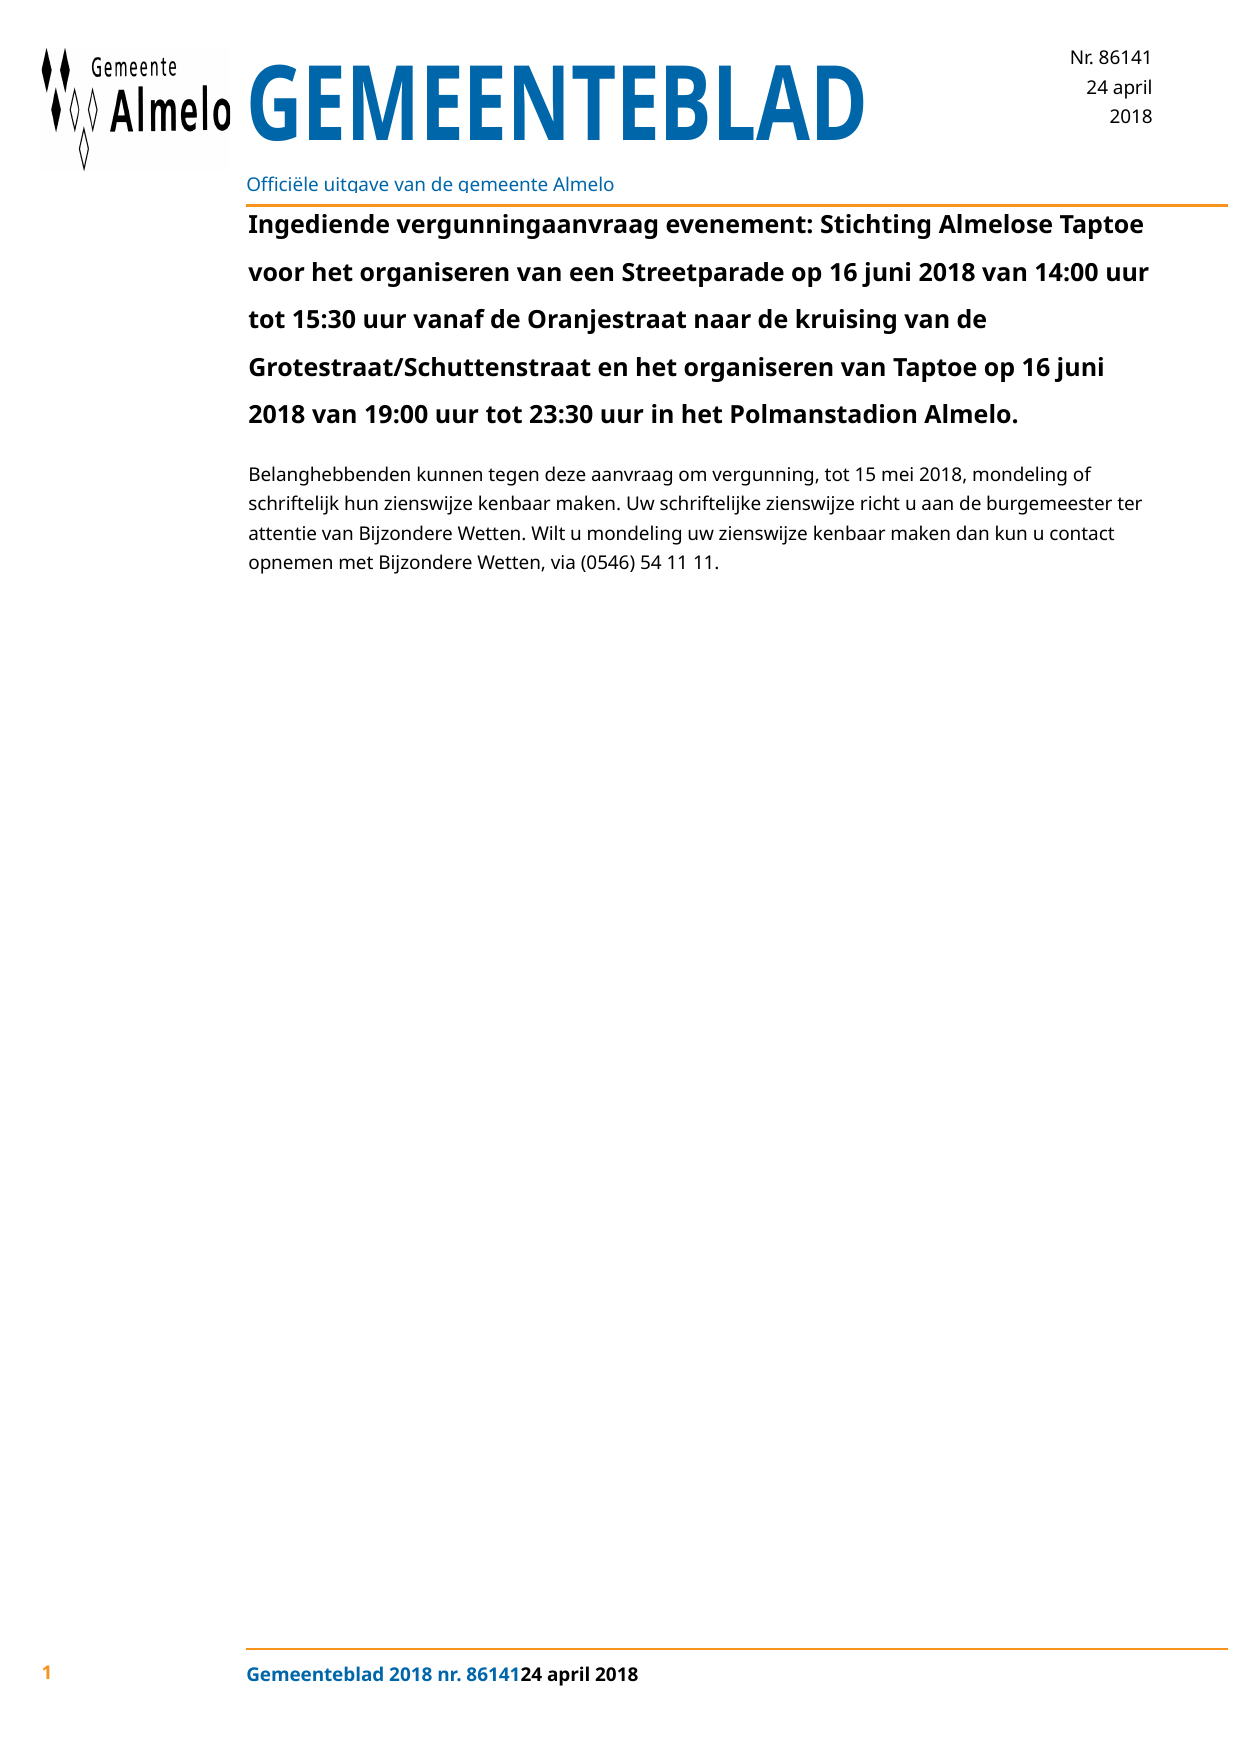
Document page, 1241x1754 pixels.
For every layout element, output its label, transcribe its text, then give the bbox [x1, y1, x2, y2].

picture [41, 47, 231, 172]
text Ingediende vergunningaanvraag evenement: Stichting Almelose Taptoe voor het organiseren van een Streetparade op 16 juni 2018 van 14:00 uur tot 15:30 uur vanaf de Oranjestraat naar de kruising van de Grotestraat/Schuttenstraat en het organiseren van Taptoe op 16 juni 2018 van 19:00 uur tot 23:30 uur in het Polmanstadion Almelo. [248, 207, 1152, 431]
text Belanghebbenden kunnen tegen deze aanvraag om vergunning, tot 15 mei 2018, mondeling of schriftelijk hun zienswijze kenbaar maken. Uw schriftelijke zienswijze richt u aan de burgemeester ter attentie van Bijzondere Wetten. Wilt u mondeling uw zienswijze kenbaar maken dan kun u contact opnemen met Bijzondere Wetten, via (0546) 54 11 11. [248, 461, 1152, 575]
